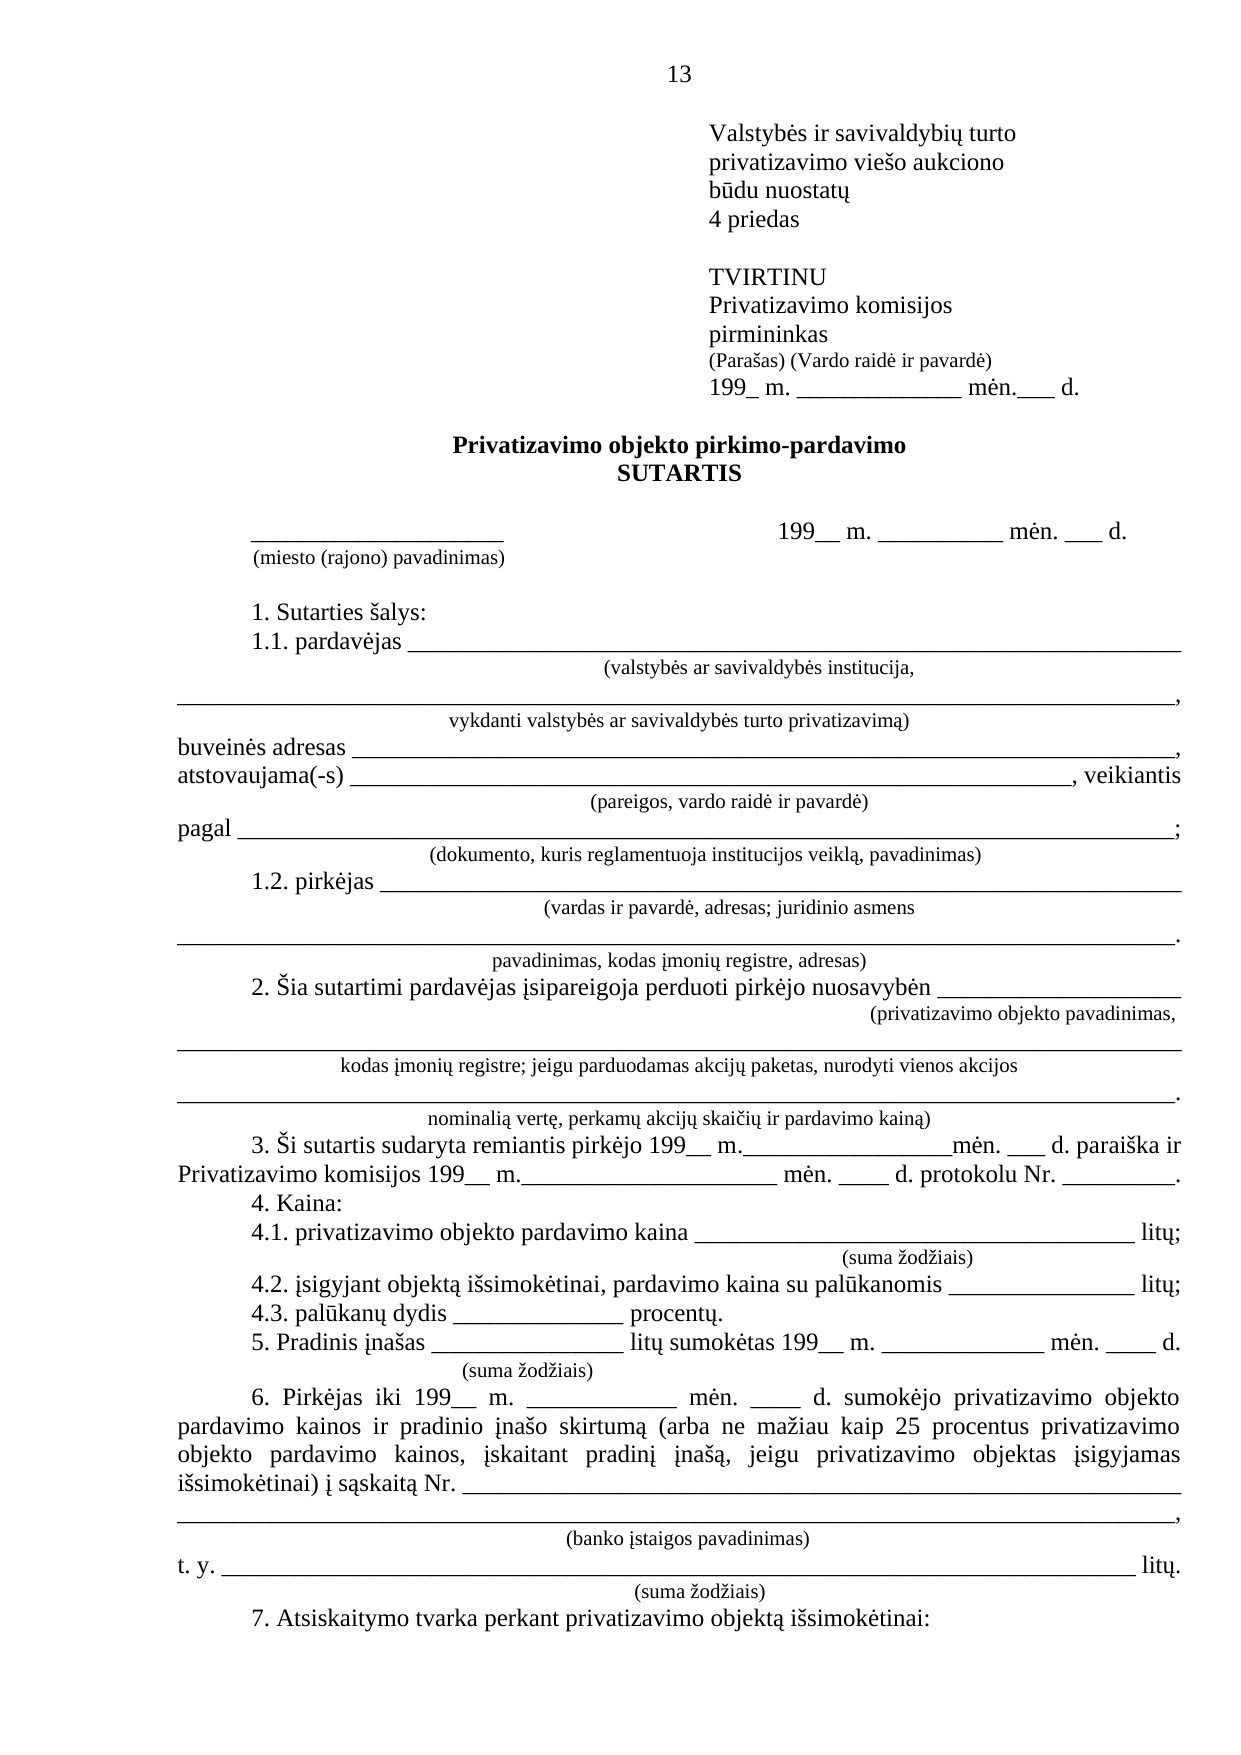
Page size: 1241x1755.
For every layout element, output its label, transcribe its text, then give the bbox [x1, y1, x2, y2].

text 1.1. pardavėjas [177, 626, 1181, 655]
text pavadinimas, kodas įmonių registre, adresas) [177, 948, 1181, 972]
text 1. Sutarties šalys: [177, 597, 1181, 626]
text atstovaujama(-s) , veikiantis [177, 761, 1181, 789]
text . [177, 1077, 1181, 1106]
text (suma žodžiais) [177, 1245, 1181, 1269]
text (pareigos, vardo raidė ir pavardė) [177, 789, 1181, 813]
text buveinės adresas , [177, 732, 1181, 761]
text 7. Atsiskaitymo tvarka perkant privatizavimo objektą išsimokėtinai: [177, 1603, 1181, 1631]
text 199_ m. mėn.___ d. [177, 372, 1181, 401]
text (miesto (rajono) pavadinimas) [177, 545, 1181, 569]
text (Parašas) (Vardo raidė ir pavardė) [177, 348, 1181, 372]
text (banko įstaigos pavadinimas) [177, 1526, 1181, 1550]
text 3. Ši sutartis sudaryta remiantis pirkėjo 199__ m.______ __mėn. ___ d. paraiška ir Privatizavimo komisijos 199__ m. mėn. ____ d. protokolu Nr. _________. [177, 1130, 1181, 1188]
text t. y. litų. [177, 1550, 1181, 1578]
text (vardas ir pavardė, adresas; juridinio asmens [177, 895, 1181, 919]
text 1.2. pirkėjas [177, 866, 1181, 895]
text 5. Pradinis įnašas litų sumokėtas 199__ m. _____________ mėn. ____ d. [177, 1327, 1181, 1356]
text Privatizavimo komisijos [177, 291, 1181, 319]
text Valstybės ir savivaldybių turto [177, 118, 1181, 147]
text privatizavimo viešo aukciono [177, 147, 1181, 176]
text . [177, 919, 1181, 948]
text SUTARTIS [177, 458, 1181, 487]
text pagal ; [177, 813, 1181, 842]
text pirmininkas [177, 319, 1181, 348]
text , [177, 679, 1181, 708]
text TVIRTINU [177, 262, 1181, 291]
text (valstybės ar savivaldybės institucija, [177, 655, 1181, 679]
text 4.2. įsigyjant objektą išsimokėtinai, pardavimo kaina su palūkanomis litų; [177, 1269, 1181, 1298]
text (dokumento, kuris reglamentuoja institucijos veiklą, pavadinimas) [177, 842, 1181, 866]
text 4. Kaina: [177, 1188, 1181, 1217]
text būdu nuostatų [177, 176, 1181, 204]
text 4 priedas [177, 204, 1181, 233]
text (suma žodžiais) [177, 1356, 1181, 1382]
text nominalią vertę, perkamų akcijų skaičių ir pardavimo kainą) [177, 1106, 1181, 1130]
text Privatizavimo objekto pirkimo-pardavimo [177, 430, 1181, 458]
text 4.1. privatizavimo objekto pardavimo kaina litų; [177, 1217, 1181, 1245]
text 199__ m. __________ mėn. ___ d. [177, 516, 1181, 545]
text (suma žodžiais) [177, 1578, 1181, 1603]
text , [177, 1497, 1181, 1526]
text 6. Pirkėjas iki 199__ m. ____________ mėn. ____ d. sumokėjo privatizavimo objekto pardavimo kainos ir pradinio įnašo skirtumą (arba ne mažiau kaip 25 procentus privatizavimo objekto pardavimo kainos, įskaitant pradinį įnašą, jeigu privatizavimo objektas įsigyjamas išsimokėtinai) į sąskaitą Nr. [177, 1382, 1181, 1497]
text kodas įmonių registre; jeigu parduodamas akcijų paketas, nurodyti vienos akcijos [177, 1053, 1181, 1077]
text (privatizavimo objekto pavadinimas, [177, 1001, 1181, 1025]
text vykdanti valstybės ar savivaldybės turto privatizavimą) [177, 708, 1181, 732]
text 4.3. palūkanų dydis procentų. [177, 1298, 1181, 1327]
text 2. Šia sutartimi pardavėjas įsipareigoja perduoti pirkėjo nuosavybėn [177, 972, 1181, 1001]
